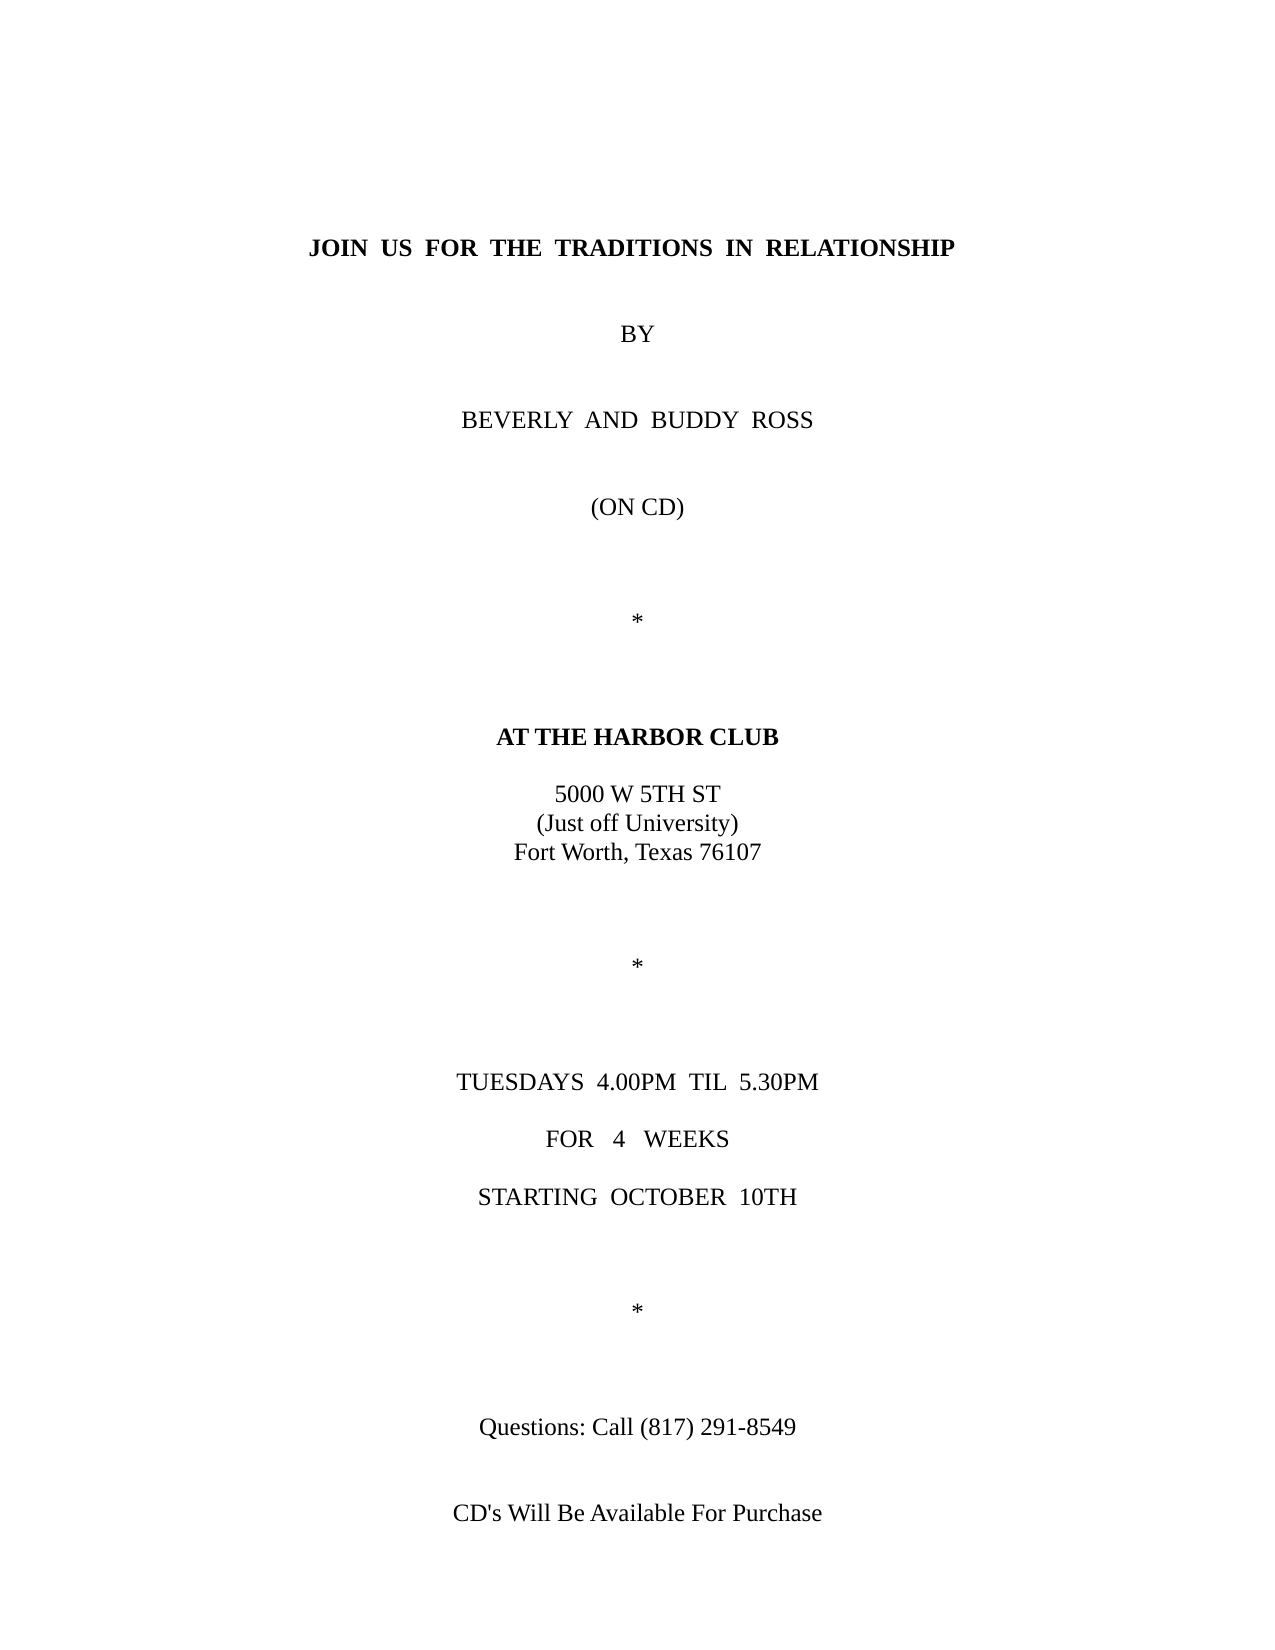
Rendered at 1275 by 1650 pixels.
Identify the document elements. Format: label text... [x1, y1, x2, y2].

text STARTING OCTOBER 10TH [118, 1182, 1157, 1211]
text (ON CD) [118, 492, 1157, 521]
text FOR 4 WEEKS [118, 1124, 1157, 1153]
text * [118, 1297, 1157, 1326]
text 5000 W 5TH ST [118, 779, 1157, 808]
text JOIN US FOR THE TRADITIONS IN RELATIONSHIP [118, 233, 1157, 262]
text * [118, 952, 1157, 981]
text BY [118, 319, 1157, 348]
text Fort Worth, Texas 76107 [118, 837, 1157, 866]
text (Just off University) [118, 808, 1157, 837]
text CD's Will Be Available For Purchase [118, 1498, 1157, 1527]
text AT THE HARBOR CLUB [118, 722, 1157, 751]
text BEVERLY AND BUDDY ROSS [118, 406, 1157, 434]
text TUESDAYS 4.00PM TIL 5.30PM [118, 1067, 1157, 1096]
text * [118, 607, 1157, 636]
text Questions: Call (817) 291-8549 [118, 1412, 1157, 1441]
